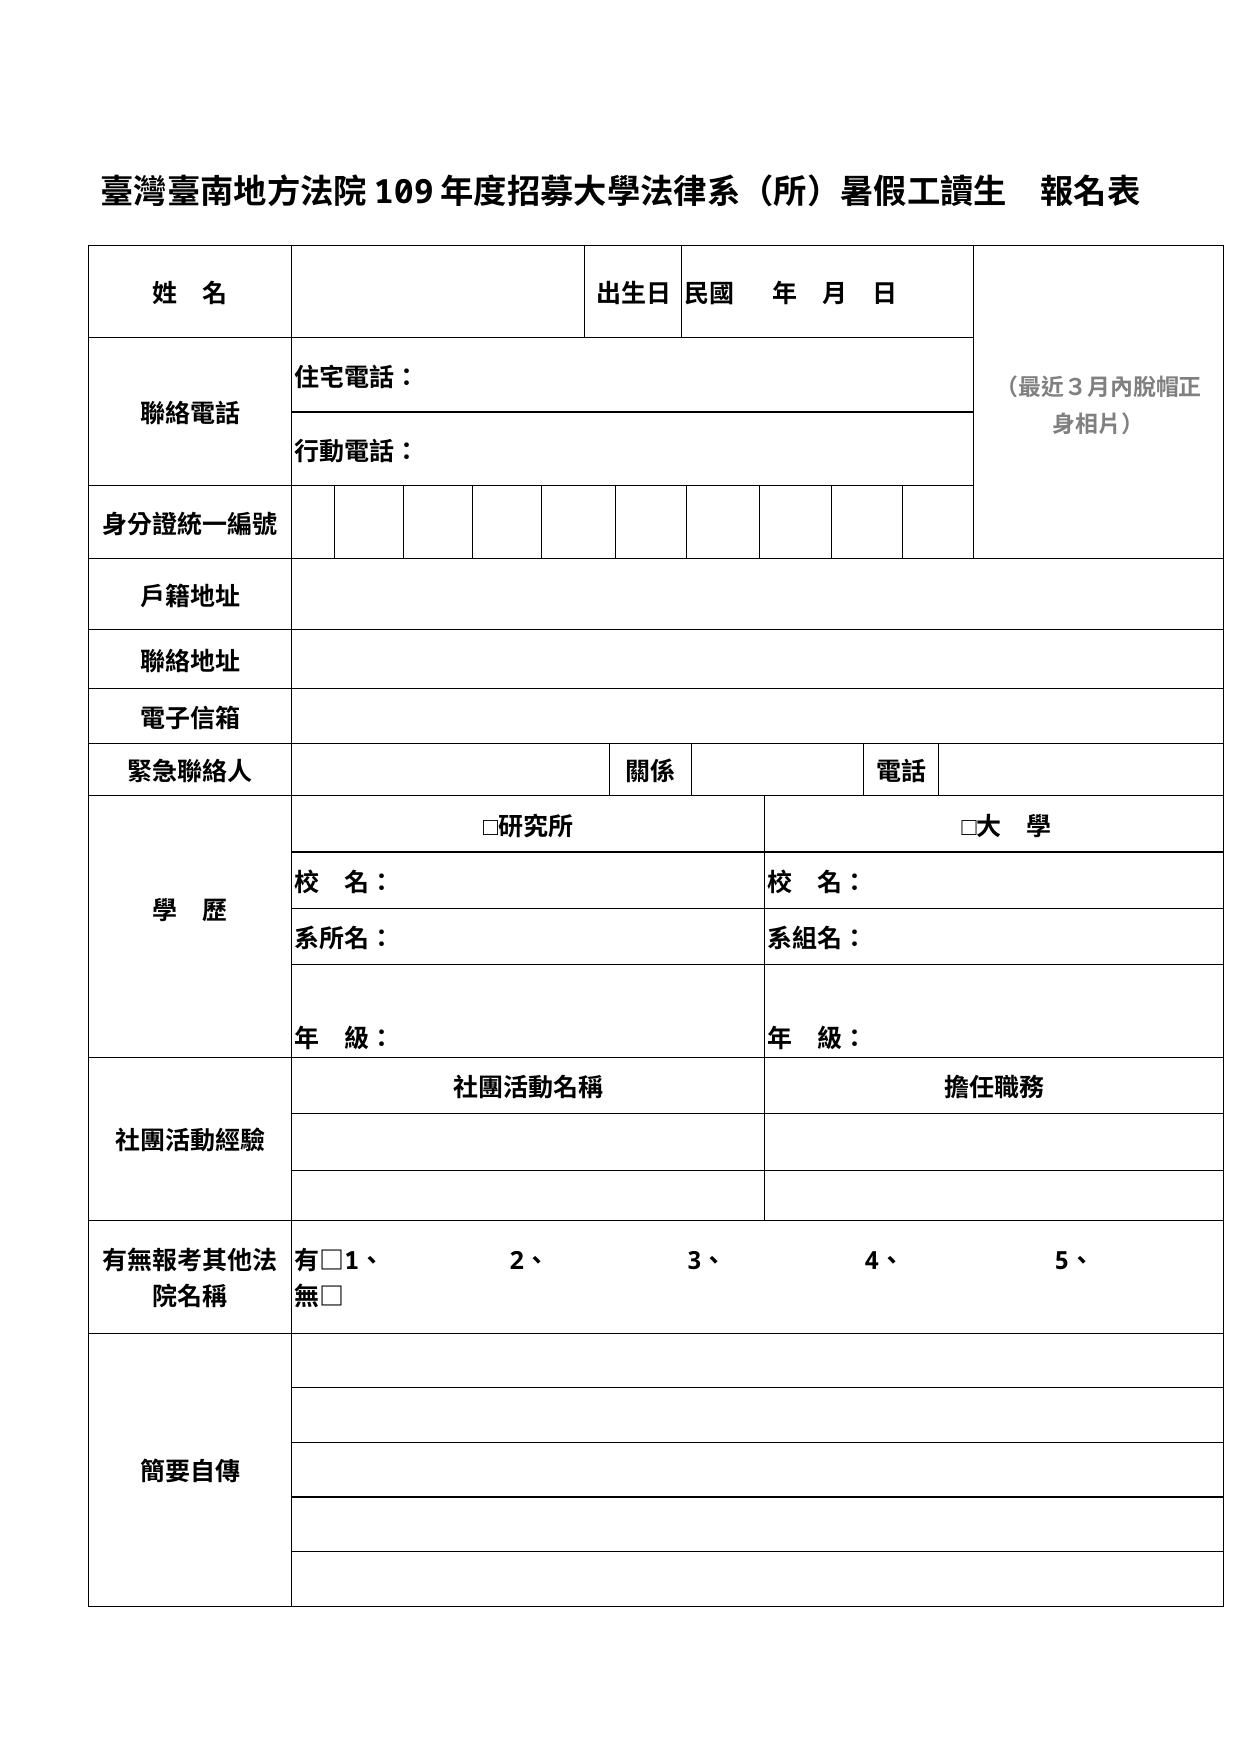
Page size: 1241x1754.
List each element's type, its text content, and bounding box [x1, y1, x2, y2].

table_cell [292, 559, 1223, 629]
table_cell 有□1、 2、 3、 4、 5、 無□ [292, 1221, 1223, 1332]
table_cell 行動電話： [292, 413, 973, 484]
table_cell 簡要自傳 [89, 1334, 291, 1606]
table_cell [292, 630, 1223, 688]
table_header 姓 名 [89, 246, 291, 337]
table_cell 聯絡地址 [89, 630, 291, 688]
table_cell 戶籍地址 [89, 559, 291, 629]
table_cell 學 歷 [89, 796, 291, 1057]
table_cell □研究所 [292, 796, 764, 851]
table_cell 系組名： [765, 909, 1223, 964]
table_cell [765, 1171, 1223, 1219]
table_cell [903, 486, 973, 558]
table_cell □大 學 [765, 796, 1223, 851]
table_cell [473, 486, 541, 558]
table_header （最近３月內脫帽正身相片） [974, 246, 1223, 558]
table_cell [292, 486, 334, 558]
table_cell [404, 486, 472, 558]
table_cell 身分證統一編號 [89, 486, 291, 558]
table_cell [542, 486, 615, 558]
table_cell 系所名： [292, 909, 764, 964]
table_cell [292, 744, 609, 795]
table_header 出生日 [585, 246, 681, 337]
table_cell [832, 486, 902, 558]
table_cell [292, 1171, 764, 1219]
table_cell [292, 1498, 1223, 1551]
table_cell 聯絡電話 [89, 338, 291, 484]
table_cell 校 名： [292, 853, 764, 908]
table_cell [292, 1388, 1223, 1442]
table_cell [687, 486, 759, 558]
table_cell 住宅電話： [292, 338, 973, 411]
table_header 民國 年 月 日 [682, 246, 973, 337]
table_cell [939, 744, 1223, 795]
table_cell [335, 486, 403, 558]
table_cell 關係 [610, 744, 691, 795]
table_cell 校 名： [765, 853, 1223, 908]
table_cell [292, 1443, 1223, 1496]
table_cell [292, 689, 1223, 743]
table_cell 有無報考其他法院名稱 [89, 1221, 291, 1332]
table_header [292, 246, 584, 337]
table_cell 年 級： [765, 965, 1223, 1057]
table_cell [760, 486, 831, 558]
table_cell 社團活動經驗 [89, 1058, 291, 1219]
table_cell [616, 486, 686, 558]
table_cell 社團活動名稱 [292, 1058, 764, 1113]
table_cell [292, 1552, 1223, 1606]
table_cell 電子信箱 [89, 689, 291, 743]
table_cell [765, 1114, 1223, 1169]
table_cell 年 級： [292, 965, 764, 1057]
text 臺灣臺南地方法院109年度招募大學法律系（所）暑假工讀生 報名表 [89, 165, 1152, 213]
table_cell [292, 1334, 1223, 1387]
table_cell 電話 [864, 744, 938, 795]
table_cell 擔任職務 [765, 1058, 1223, 1113]
table_cell 緊急聯絡人 [89, 744, 291, 795]
table_cell [292, 1114, 764, 1169]
table_cell [692, 744, 863, 795]
